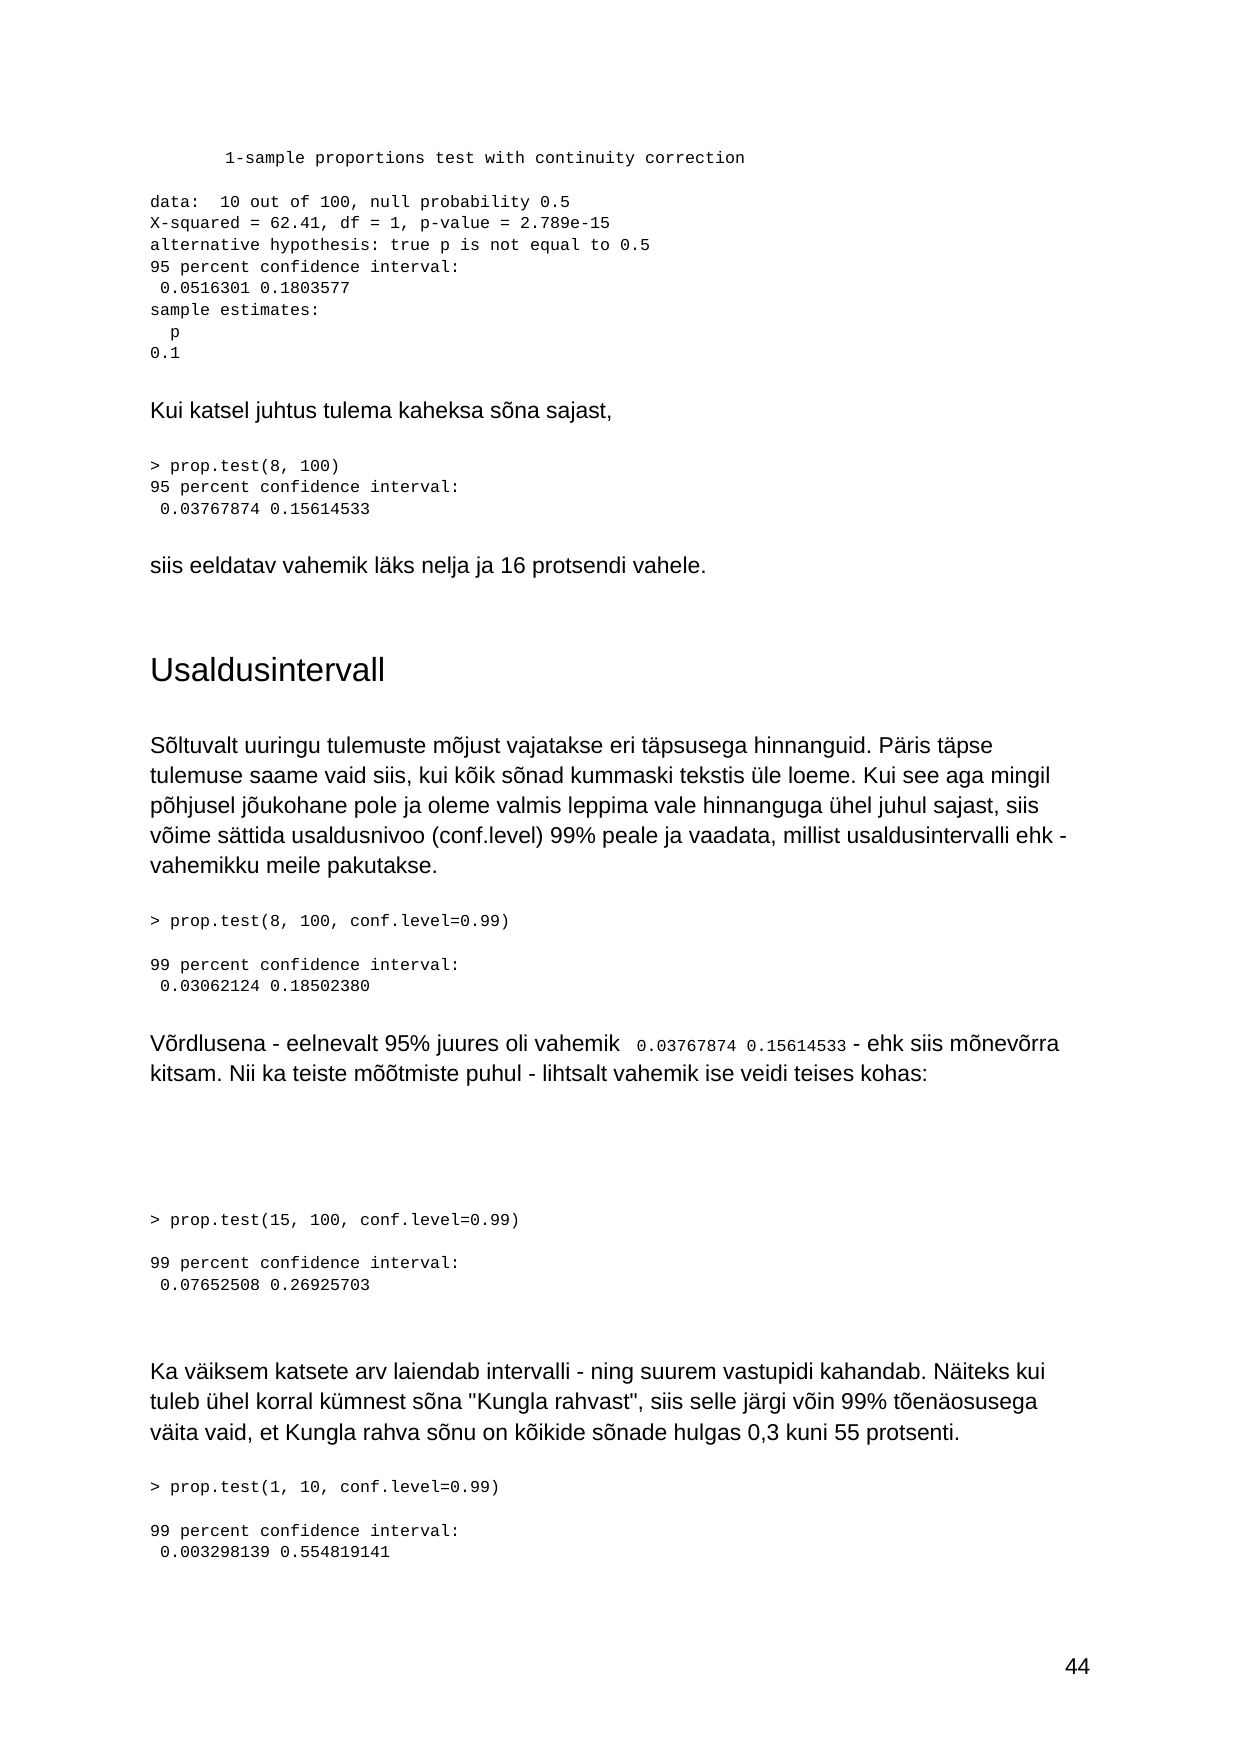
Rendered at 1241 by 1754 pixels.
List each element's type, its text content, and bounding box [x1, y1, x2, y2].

text data: 10 out of 100, null probability 0.5 [150, 193, 1090, 212]
text 0.07652508 0.26925703 [150, 1276, 1090, 1295]
text 0.0516301 0.1803577 [150, 280, 1090, 299]
text 95 percent confidence interval: [150, 258, 1090, 277]
text 0.03062124 0.18502380 [150, 978, 1090, 997]
text 0.003298139 0.554819141 [150, 1544, 1090, 1563]
text 95 percent confidence interval: [150, 479, 1090, 498]
text sample estimates: [150, 302, 1090, 321]
subtitle Usaldusintervall [150, 650, 1090, 689]
text Kui katsel juhtus tulema kaheksa sõna sajast, [150, 397, 1090, 423]
text 0.1 [150, 345, 1090, 364]
text 99 percent confidence interval: [150, 1522, 1090, 1541]
text siis eeldatav vahemik läks nelja ja 16 protsendi vahele. [150, 552, 1090, 579]
text > prop.test(15, 100, conf.level=0.99) [150, 1211, 1090, 1230]
text 99 percent confidence interval: [150, 1254, 1090, 1273]
text 99 percent confidence interval: [150, 956, 1090, 975]
text > prop.test(8, 100) [150, 457, 1090, 476]
text > prop.test(8, 100, conf.level=0.99) [150, 913, 1090, 932]
text Ka väiksem katsete arv laiendab intervalli - ning suurem vastupidi kahandab. Näiteks kui tuleb ühel korral kümnest sõna "Kungla rahvast", siis selle järgi võin 99% tõenäosusega väita vaid, et Kungla rahva sõnu on kõikide sõnade hulgas 0,3 kuni 55 protsenti. [150, 1358, 1090, 1445]
text Sõltuvalt uuringu tulemuste mõjust vajatakse eri täpsusega hinnanguid. Päris täpse tulemuse saame vaid siis, kui kõik sõnad kummaski tekstis üle loeme. Kui see aga mingil põhjusel jõukohane pole ja oleme valmis leppima vale hinnanguga ühel juhul sajast, siis võime sättida usaldusnivoo (conf.level) 99% peale ja vaadata, millist usaldusintervalli ehk -vahemikku meile pakutakse. [150, 732, 1090, 879]
text > prop.test(1, 10, conf.level=0.99) [150, 1479, 1090, 1498]
text p [150, 323, 1090, 342]
text Võrdlusena - eelnevalt 95% juures oli vahemik 0.03767874 0.15614533 - ehk siis mõnevõrra kitsam. Nii ka teiste mõõtmiste puhul - lihtsalt vahemik ise veidi teises kohas: [150, 1030, 1090, 1086]
text X-squared = 62.41, df = 1, p-value = 2.789e-15 [150, 215, 1090, 234]
text 1-sample proportions test with continuity correction [150, 150, 1090, 169]
text alternative hypothesis: true p is not equal to 0.5 [150, 237, 1090, 256]
text 0.03767874 0.15614533 [150, 501, 1090, 519]
